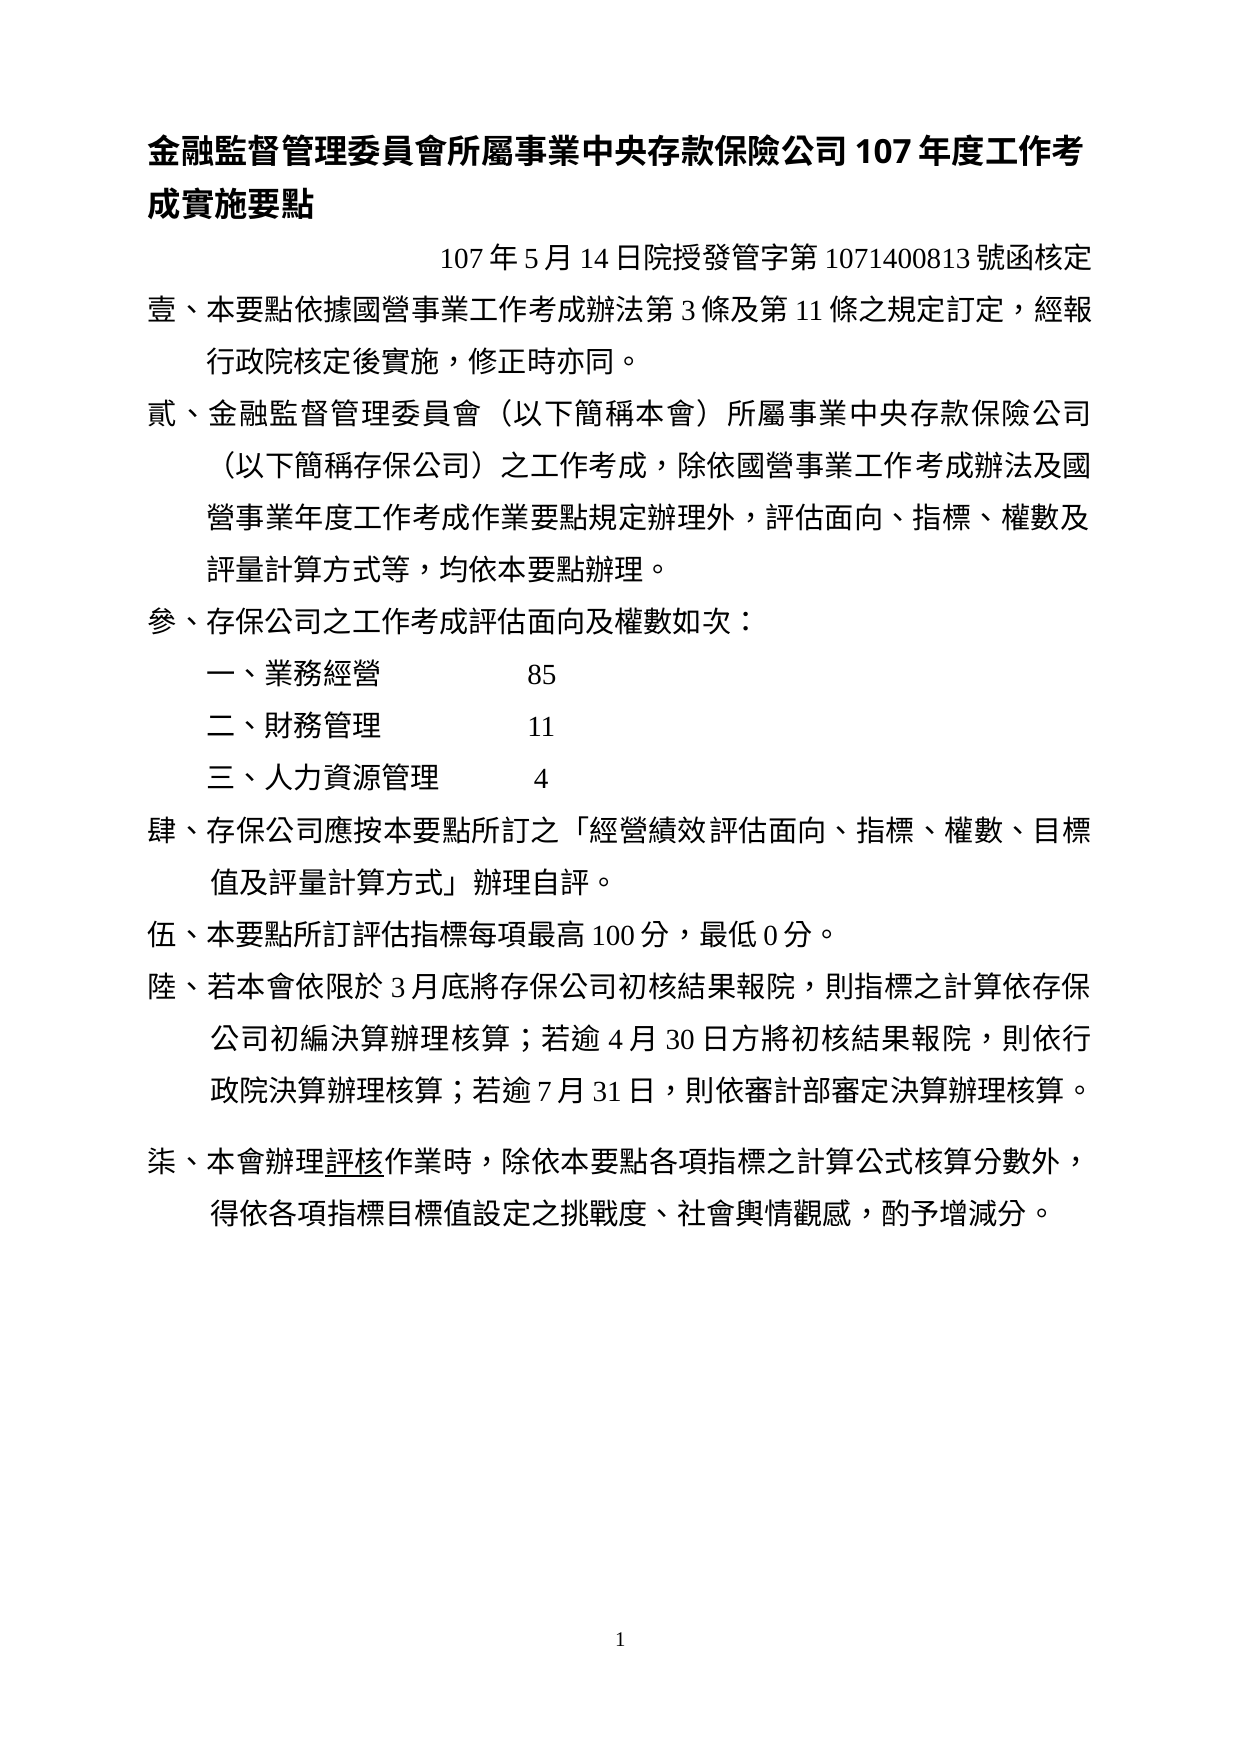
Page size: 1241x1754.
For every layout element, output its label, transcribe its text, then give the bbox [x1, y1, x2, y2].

text 陸、若本會依限於3月底將存保公司初核結果報院，則指標之計算依存保公司初編決算辦理核算；若逾4月30日方將初核結果報院，則依行政院決算辦理核算；若逾7月31日，則依審計部審定決算辦理核算。 [148, 956, 1092, 1112]
text 一、業務經營 85 [206, 643, 1092, 695]
text 伍、本要點所訂評估指標每項最高100分，最低0分。 [148, 903, 1092, 956]
text 金融監督管理委員會所屬事業中央存款保險公司107年度工作考成實施要點 [148, 122, 1092, 226]
text 貳、金融監督管理委員會（以下簡稱本會）所屬事業中央存款保險公司（以下簡稱存保公司）之工作考成，除依國營事業工作考成辦法及國營事業年度工作考成作業要點規定辦理外，評估面向、指標、權數及評量計算方式等，均依本要點辦理。 [148, 383, 1092, 591]
text 柒、本會辦理評核作業時，除依本要點各項指標之計算公式核算分數外，得依各項指標目標值設定之挑戰度、社會輿情觀感，酌予增減分。 [148, 1131, 1092, 1235]
text 參、存保公司之工作考成評估面向及權數如次： [148, 591, 1092, 643]
text 肆、存保公司應按本要點所訂之「經營績效評估面向、指標、權數、目標值及評量計算方式」辦理自評。 [148, 799, 1092, 903]
text 三、人力資源管理 4 [206, 747, 1092, 799]
text 二、財務管理 11 [206, 695, 1092, 747]
text 壹、本要點依據國營事業工作考成辦法第3條及第11條之規定訂定，經報行政院核定後實施，修正時亦同。 [148, 278, 1092, 383]
text 107年5月14日院授發管字第1071400813號函核定 [148, 226, 1092, 278]
